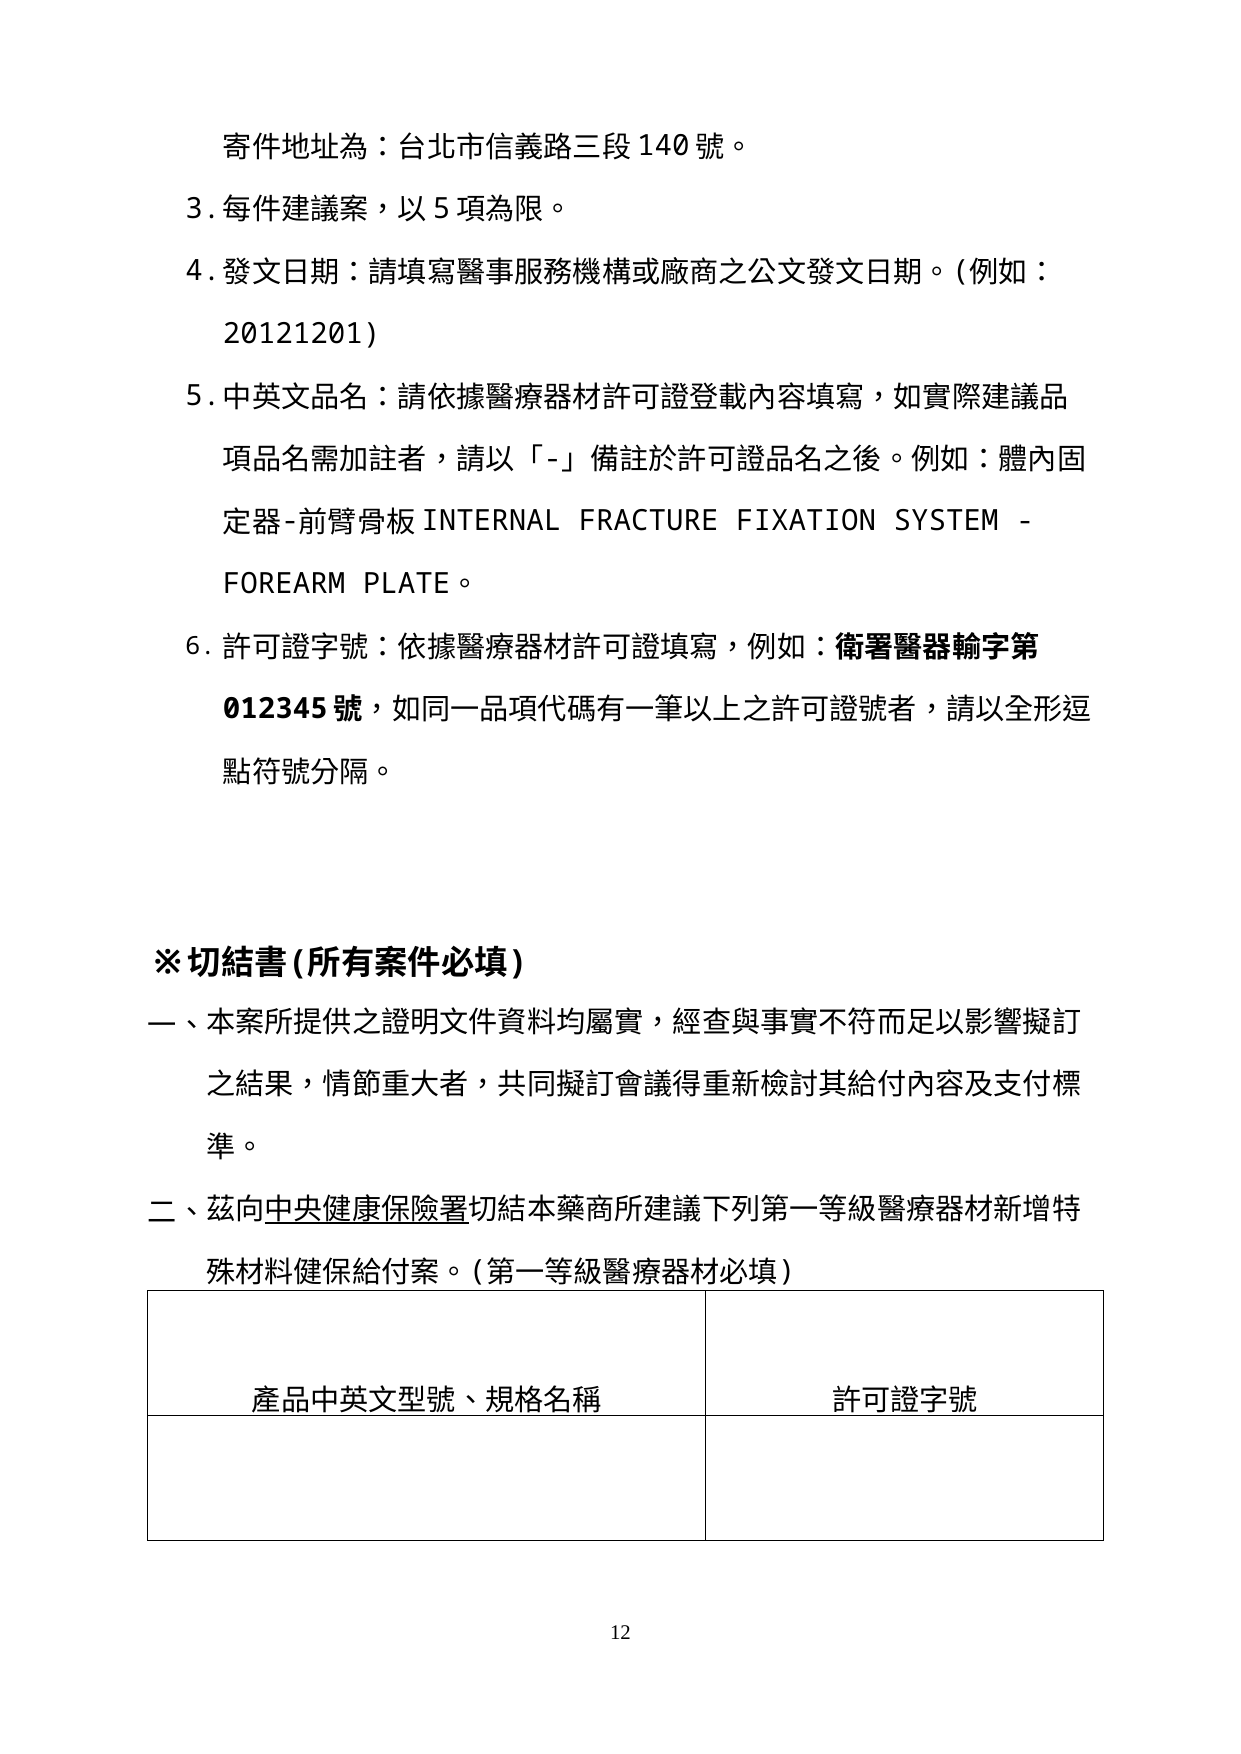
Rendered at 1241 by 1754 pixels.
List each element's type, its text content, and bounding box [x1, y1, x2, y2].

list 中英文品名：請依據醫療器材許可證登載內容填寫，如實際建議品項品名需加註者，請以「-」備註於許可證品名之後。例如：體內固定器-前臂骨板INTERNAL FRACTURE FIXATION SYSTEM -FOREARM PLATE。 [185, 353, 1092, 603]
table_header 許可證字號 [706, 1291, 1103, 1415]
list 每件建議案，以5項為限。 [185, 165, 1092, 228]
list 許可證字號：依據醫療器材許可證填寫，例如：衛署醫器輸字第012345號，如同一品項代碼有一筆以上之許可證號者，請以全形逗點符號分隔。 [185, 603, 1092, 790]
list 發文日期：請填寫醫事服務機構或廠商之公文發文日期。(例如：20121201) [185, 228, 1092, 353]
table_header 產品中英文型號、規格名稱 [148, 1291, 705, 1415]
list 寄件地址為：台北市信義路三段140號。 [185, 103, 1092, 165]
table_cell [706, 1416, 1103, 1540]
table_cell [148, 1416, 705, 1540]
text 一、本案所提供之證明文件資料均屬實，經查與事實不符而足以影響擬訂之結果，情節重大者，共同擬訂會議得重新檢討其給付內容及支付標準。 [148, 978, 1092, 1165]
text 二、茲向中央健康保險署切結本藥商所建議下列第一等級醫療器材新增特殊材料健保給付案。(第一等級醫療器材必填) [148, 1165, 1092, 1290]
text ※切結書(所有案件必填) [148, 915, 1092, 978]
